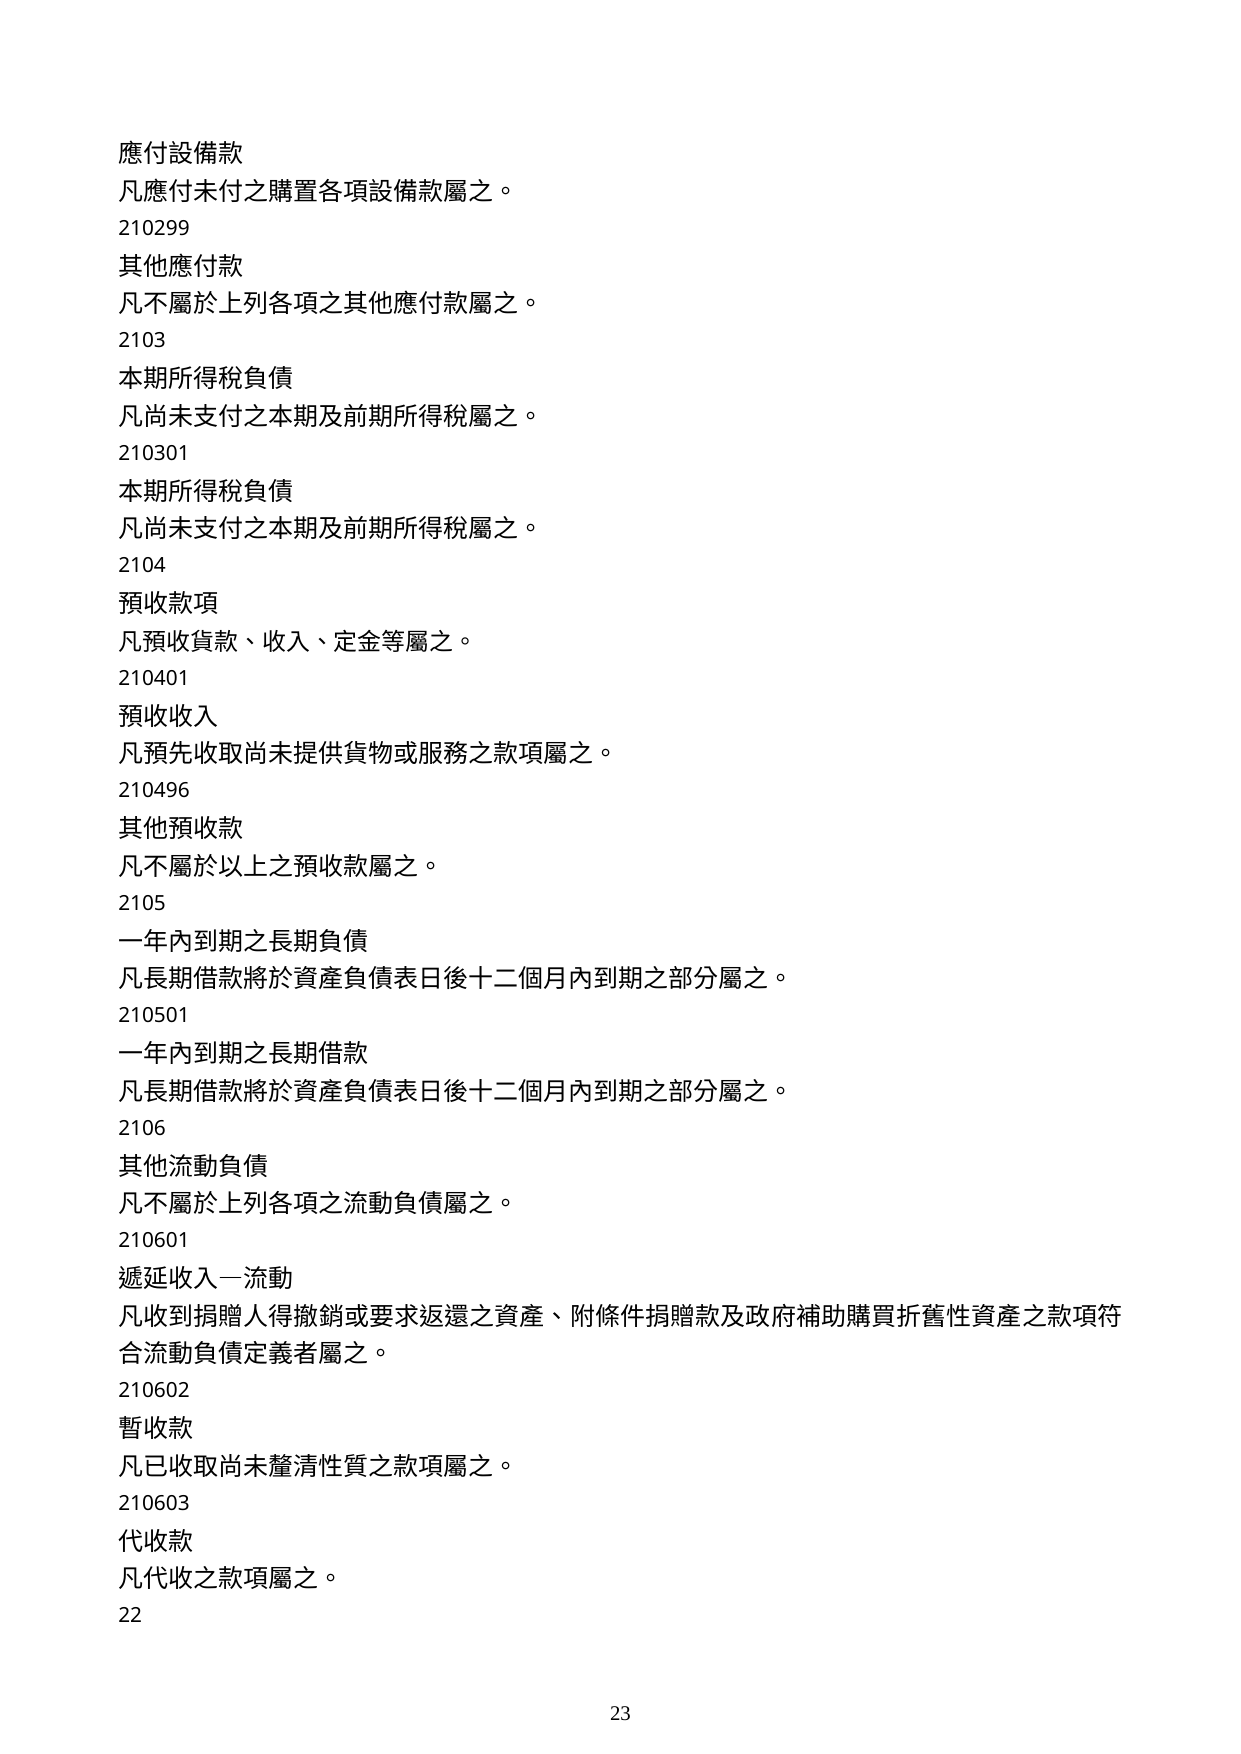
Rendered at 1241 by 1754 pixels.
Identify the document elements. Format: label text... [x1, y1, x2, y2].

text 代收款 [118, 1514, 1122, 1552]
text 凡尚未支付之本期及前期所得稅屬之。 [118, 389, 1122, 427]
text 210501 [118, 989, 1122, 1027]
text 預收款項 [118, 577, 1122, 614]
text 預收收入 [118, 689, 1122, 727]
text 一年內到期之長期借款 [118, 1027, 1122, 1064]
text 凡長期借款將於資產負債表日後十二個月內到期之部分屬之。 [118, 952, 1122, 989]
text 2105 [118, 877, 1122, 914]
text 210301 [118, 427, 1122, 464]
text 凡不屬於上列各項之其他應付款屬之。 [118, 277, 1122, 314]
text 凡不屬於以上之預收款屬之。 [118, 839, 1122, 877]
text 凡已收取尚未釐清性質之款項屬之。 [118, 1439, 1122, 1477]
text 本期所得稅負債 [118, 464, 1122, 502]
text 210299 [118, 202, 1122, 239]
text 本期所得稅負債 [118, 352, 1122, 389]
text 其他預收款 [118, 802, 1122, 839]
text 210401 [118, 652, 1122, 689]
text 凡長期借款將於資產負債表日後十二個月內到期之部分屬之。 [118, 1064, 1122, 1102]
text 凡收到捐贈人得撤銷或要求返還之資產、附條件捐贈款及政府補助購買折舊性資產之款項符合流動負債定義者屬之。 [118, 1289, 1122, 1364]
text 暫收款 [118, 1402, 1122, 1439]
text 其他流動負債 [118, 1139, 1122, 1177]
text 210601 [118, 1214, 1122, 1252]
text 凡預收貨款、收入、定金等屬之。 [118, 614, 1122, 652]
text 其他應付款 [118, 239, 1122, 277]
text 凡代收之款項屬之。 [118, 1552, 1122, 1589]
text 210603 [118, 1477, 1122, 1514]
text 應付設備款 [118, 127, 1122, 164]
text 凡應付未付之購置各項設備款屬之。 [118, 164, 1122, 202]
text 凡尚未支付之本期及前期所得稅屬之。 [118, 502, 1122, 539]
text 遞延收入—流動 [118, 1252, 1122, 1289]
text 2103 [118, 314, 1122, 352]
text 一年內到期之長期負債 [118, 914, 1122, 952]
text 210602 [118, 1364, 1122, 1402]
text 2106 [118, 1102, 1122, 1139]
text 2104 [118, 539, 1122, 577]
text 210496 [118, 764, 1122, 802]
text 凡預先收取尚未提供貨物或服務之款項屬之。 [118, 727, 1122, 764]
text 22 [118, 1589, 1122, 1627]
text 凡不屬於上列各項之流動負債屬之。 [118, 1177, 1122, 1214]
